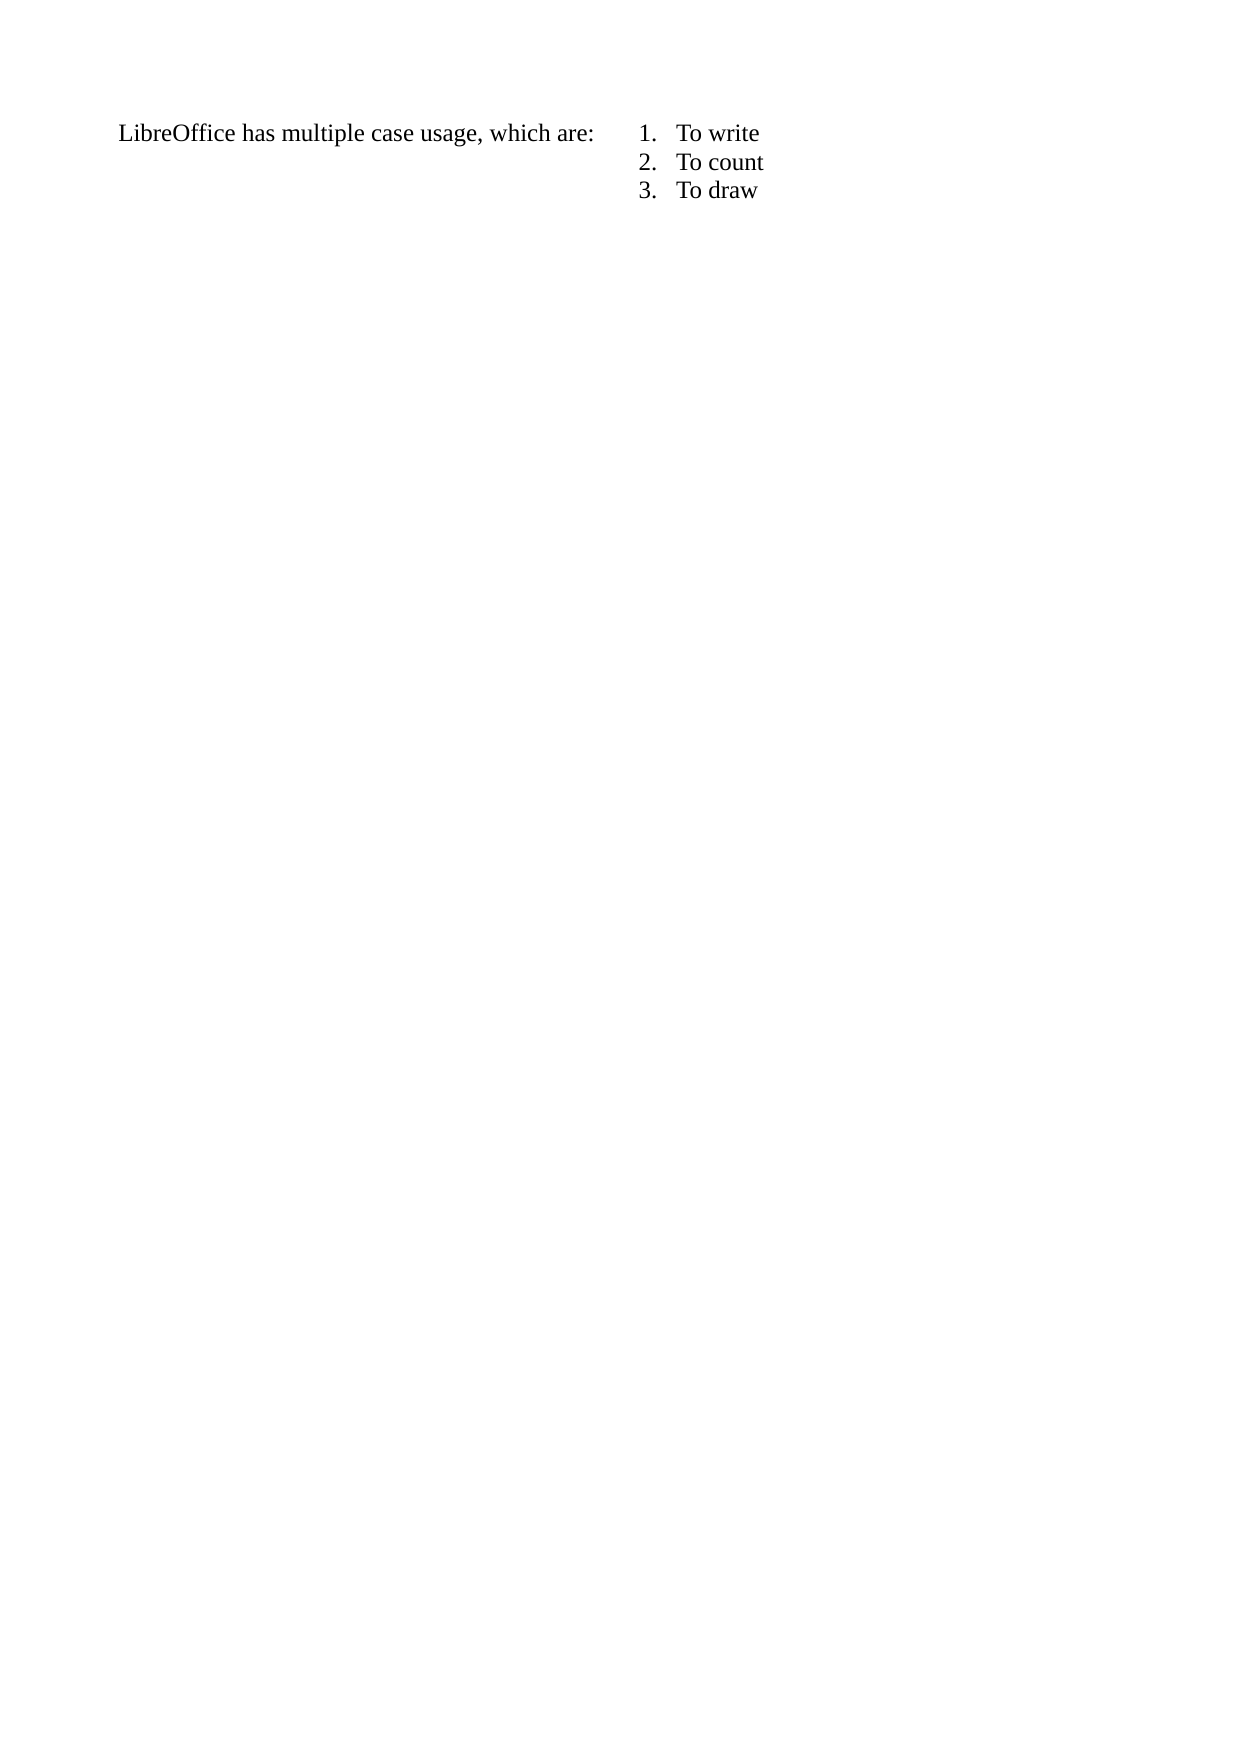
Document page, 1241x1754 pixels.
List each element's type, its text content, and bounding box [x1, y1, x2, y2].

text LibreOffice has multiple case usage, which are: [118, 118, 1122, 222]
list To write [638, 118, 802, 147]
list To draw [638, 176, 802, 204]
list To count [638, 147, 802, 176]
